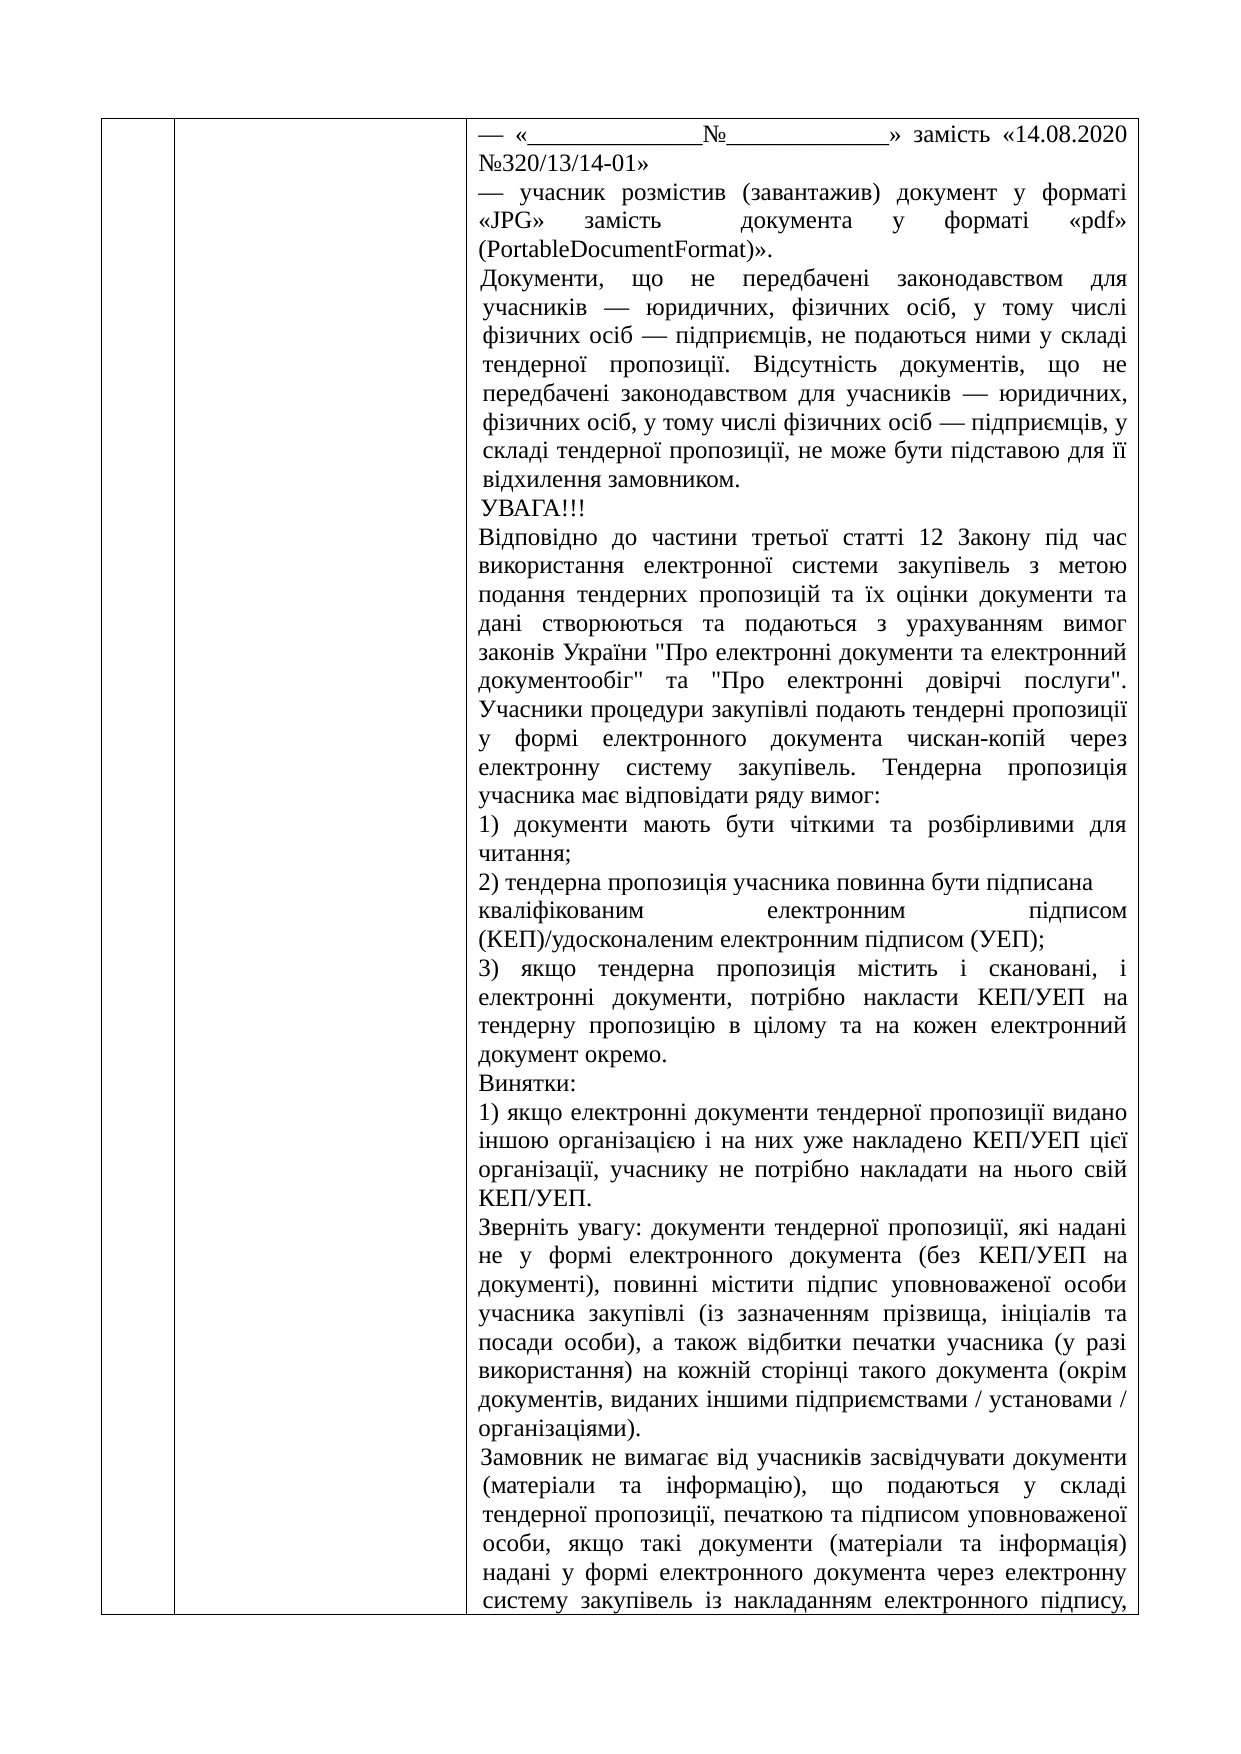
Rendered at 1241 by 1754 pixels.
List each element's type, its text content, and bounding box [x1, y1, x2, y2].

table_cell — «______________№_____________» замість «14.08.2020 №320/13/14-01» — учасник розмістив (завантажив) документ у форматі «JPG» замість документа у форматі «pdf» (PortableDocumentFormat)». Документи, що не передбачені законодавством для учасників — юридичних, фізичних осіб, у тому числі фізичних осіб — підприємців, не подаються ними у складі тендерної пропозиції. Відсутність документів, що не передбачені законодавством для учасників — юридичних, фізичних осіб, у тому числі фізичних осіб — підприємців, у складі тендерної пропозиції, не може бути підставою для її відхилення замовником. УВАГА!!! Відповідно до частини третьої статті 12 Закону під час використання електронної системи закупівель з метою подання тендерних пропозицій та їх оцінки документи та дані створюються та подаються з урахуванням вимог законів України "Про електронні документи та електронний документообіг" та "Про електронні довірчі послуги". Учасники процедури закупівлі подають тендерні пропозиції у формі електронного документа чискан-копій через електронну систему закупівель. Тендерна пропозиція учасника має відповідати ряду вимог: 1) документи мають бути чіткими та розбірливими для читання; 2) тендерна пропозиція учасника повинна бути підписана кваліфікованим електронним підписом (КЕП)/удосконаленим електронним підписом (УЕП); 3) якщо тендерна пропозиція містить і скановані, і електронні документи, потрібно накласти КЕП/УЕП на тендерну пропозицію в цілому та на кожен електронний документ окремо. Винятки: 1) якщо електронні документи тендерної пропозиції видано іншою організацією і на них уже накладено КЕП/УЕП цієї організації, учаснику не потрібно накладати на нього свій КЕП/УЕП. Зверніть увагу: документи тендерної пропозиції, які надані не у формі електронного документа (без КЕП/УЕП на документі), повинні містити підпис уповноваженої особи учасника закупівлі (із зазначенням прізвища, ініціалів та посади особи), а також відбитки печатки учасника (у разі використання) на кожній сторінці такого документа (окрім документів, виданих іншими підприємствами / установами / організаціями). Замовник не вимагає від учасників засвідчувати документи (матеріали та інформацію), що подаються у складі тендерної пропозиції, печаткою та підписом уповноваженої особи, якщо такі документи (матеріали та інформація) надані у формі електронного документа через електронну систему закупівель із накладанням електронного підпису, [467, 119, 1138, 1614]
table_cell [175, 119, 466, 1614]
table_cell [102, 119, 174, 1614]
